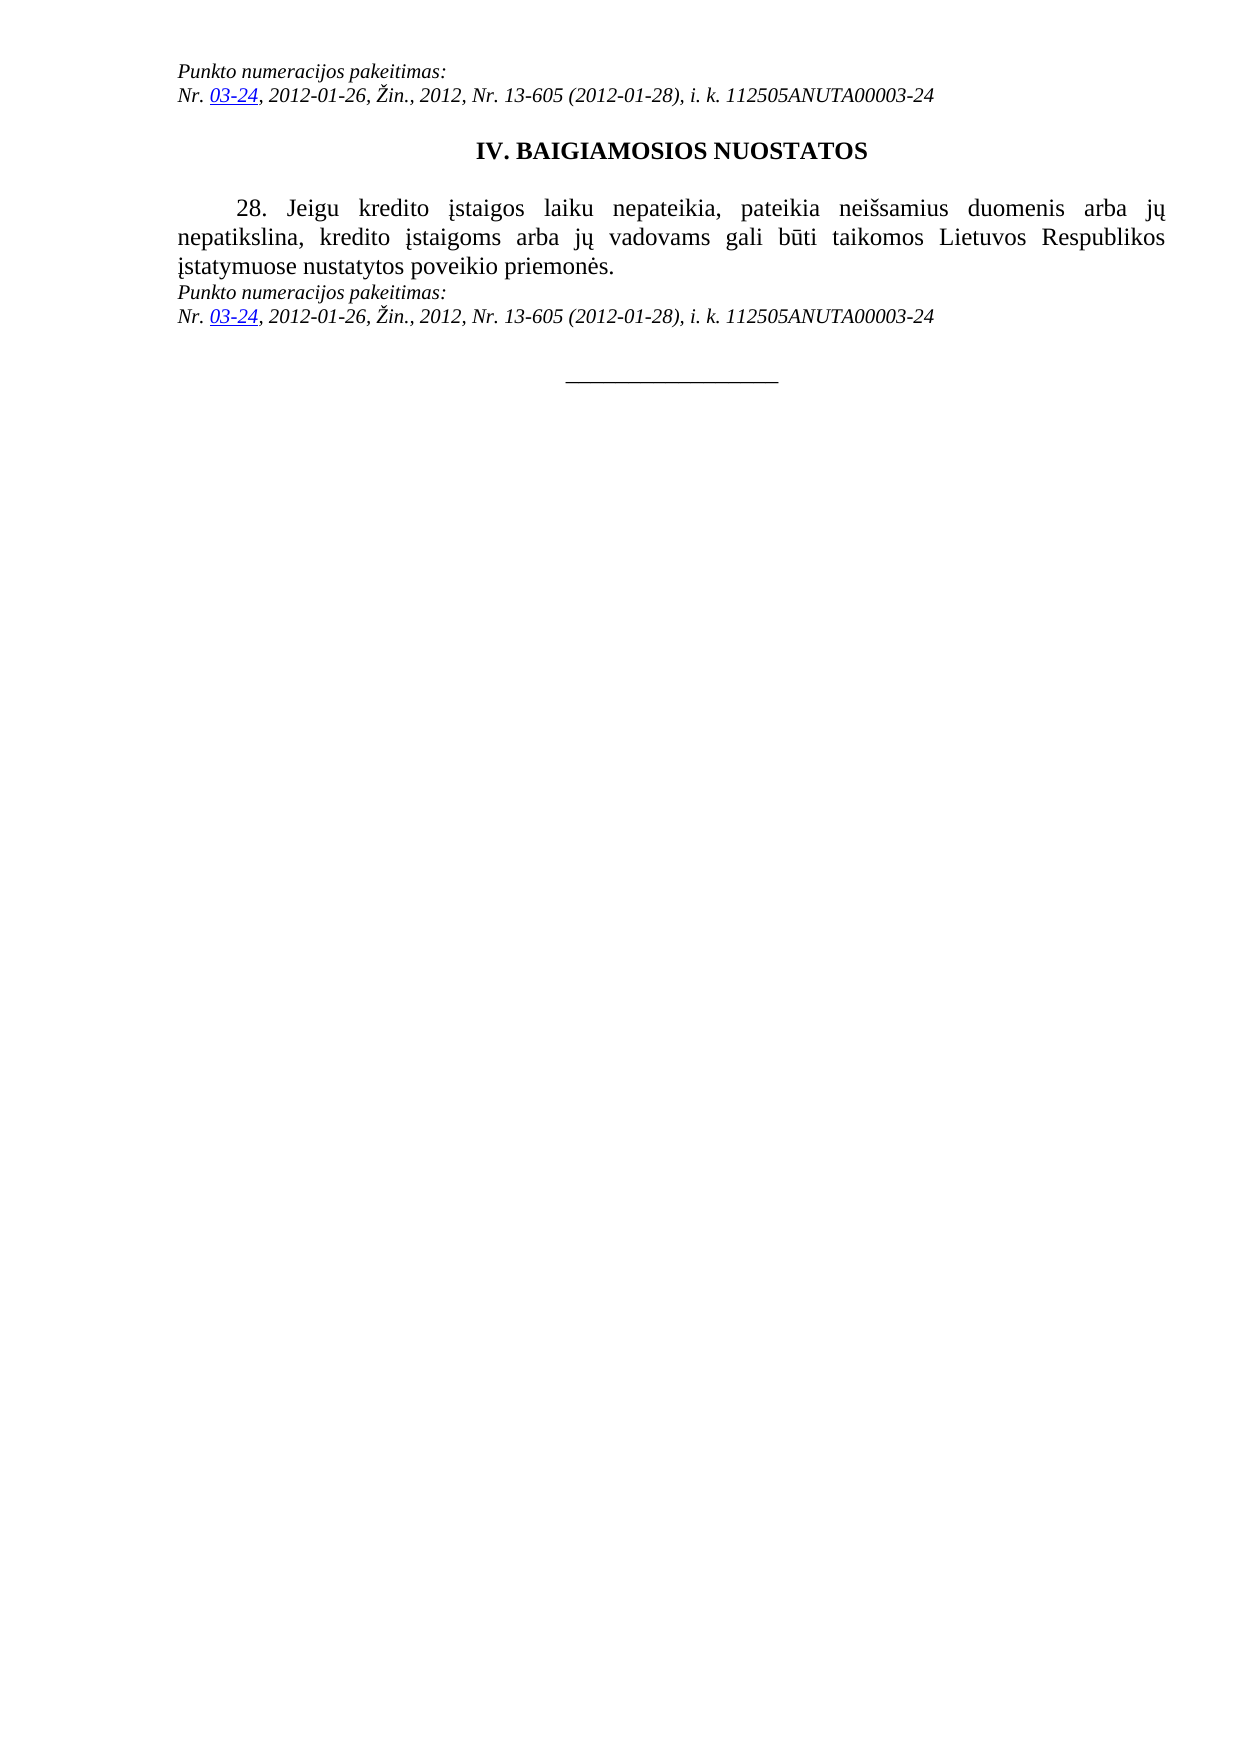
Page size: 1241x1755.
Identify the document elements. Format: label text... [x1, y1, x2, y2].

text Punkto numeracijos pakeitimas: [177, 59, 1166, 83]
text Punkto numeracijos pakeitimas: [177, 280, 1166, 304]
text Nr. 03-24, 2012-01-26, Žin., 2012, Nr. 13-605 (2012-01-28), i. k. 112505ANUTA00003-24 [177, 83, 1166, 107]
text Nr. 03-24, 2012-01-26, Žin., 2012, Nr. 13-605 (2012-01-28), i. k. 112505ANUTA00003-24 [177, 304, 1166, 328]
text 28. Jeigu kredito įstaigos laiku nepateikia, pateikia neišsamius duomenis arba jų nepatikslina, kredito įstaigoms arba jų vadovams gali būti taikomos Lietuvos Respublikos įstatymuose nustatytos poveikio priemonės. [177, 193, 1166, 280]
text _________________ [177, 357, 1166, 385]
text IV. BAIGIAMOSIOS NUOSTATOS [177, 136, 1166, 165]
